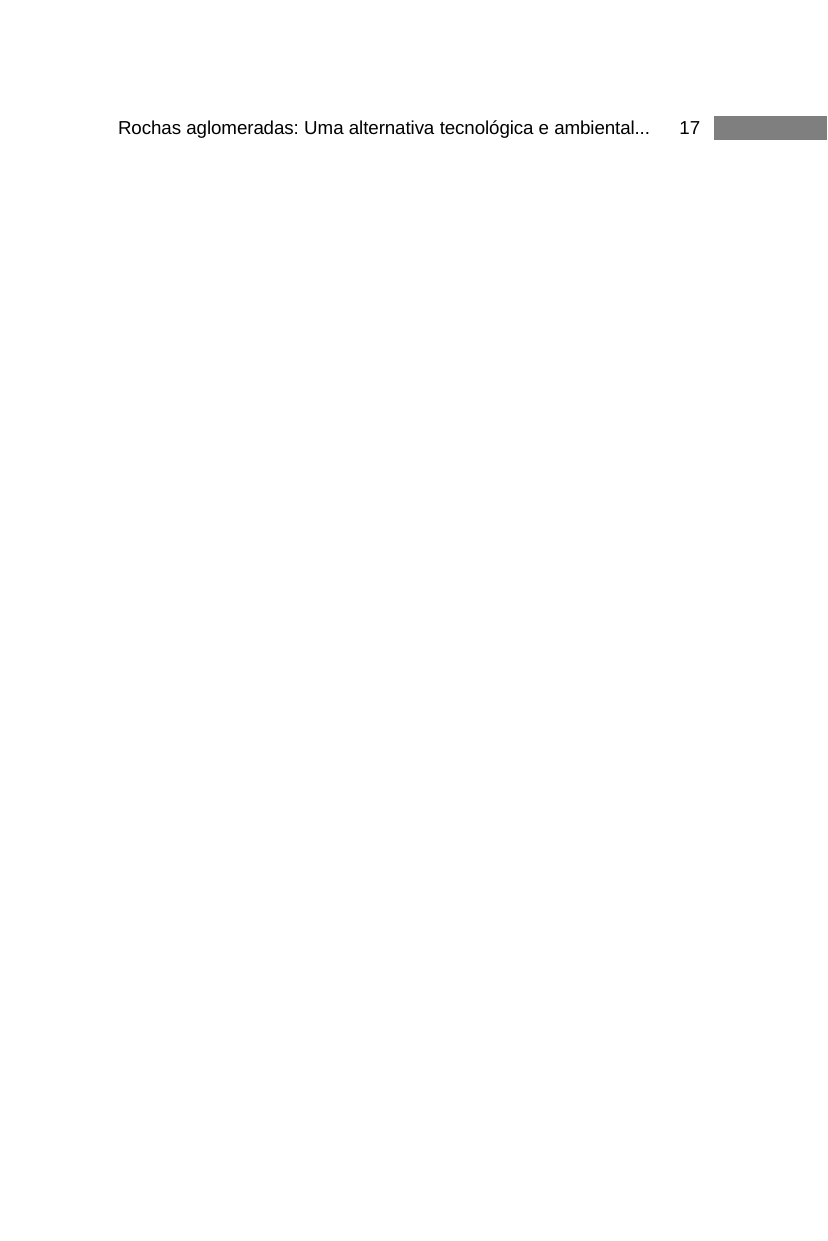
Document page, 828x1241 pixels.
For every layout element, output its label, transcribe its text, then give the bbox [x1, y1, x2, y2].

text Rochas aglomeradas: Uma alternativa tecnológica e ambiental... 17 [118, 117, 714, 139]
